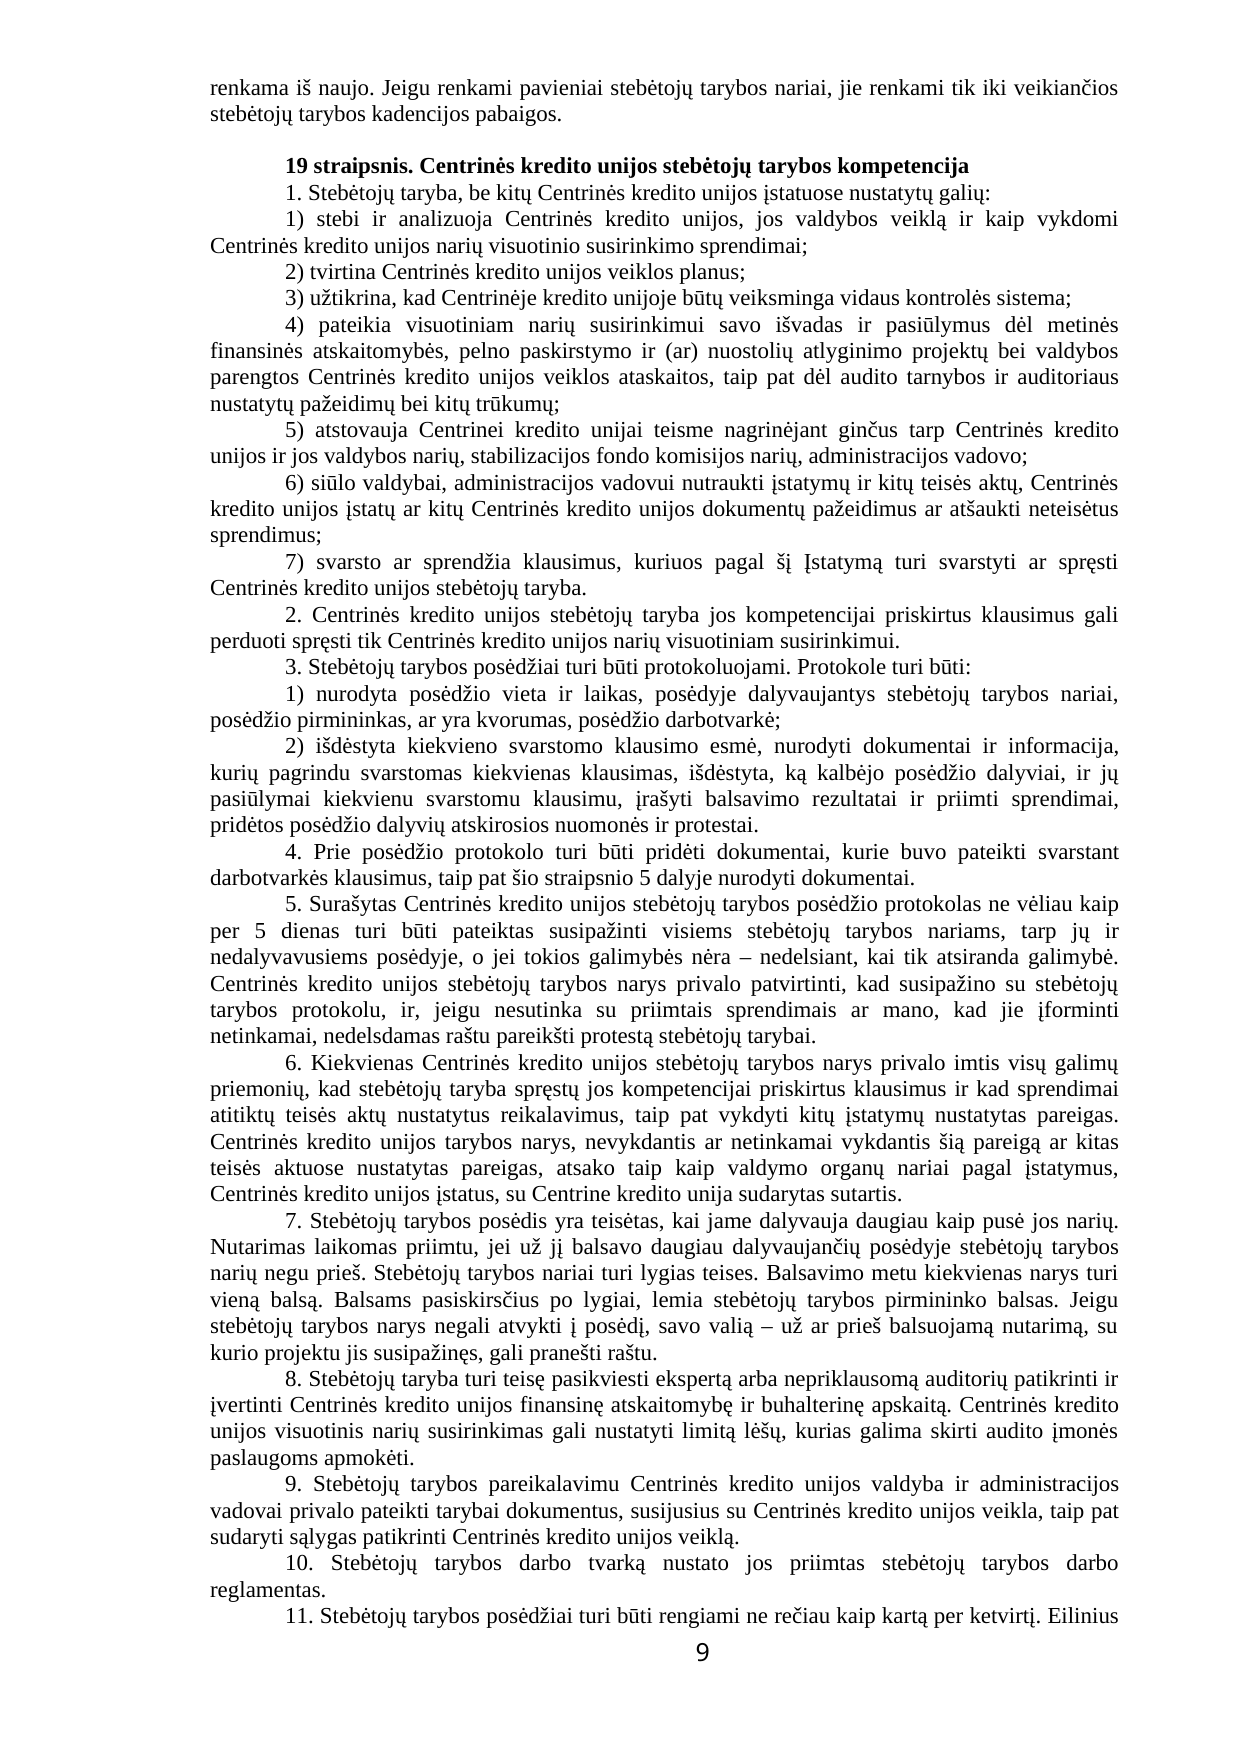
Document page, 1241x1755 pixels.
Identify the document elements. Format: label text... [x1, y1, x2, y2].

text 4. Prie posėdžio protokolo turi būti pridėti dokumentai, kurie buvo pateikti svarstant darbotvarkės klausimus, taip pat šio straipsnio 5 dalyje nurodyti dokumentai. [210, 838, 1120, 891]
text 3) užtikrina, kad Centrinėje kredito unijoje būtų veiksminga vidaus kontrolės sistema; [210, 284, 1120, 311]
text 3. Stebėtojų tarybos posėdžiai turi būti protokoluojami. Protokole turi būti: [210, 653, 1120, 680]
text 5) atstovauja Centrinei kredito unijai teisme nagrinėjant ginčus tarp Centrinės kredito unijos ir jos valdybos narių, stabilizacijos fondo komisijos narių, administracijos vadovo; [210, 416, 1120, 469]
text 8. Stebėtojų taryba turi teisę pasikviesti ekspertą arba nepriklausomą auditorių patikrinti ir įvertinti Centrinės kredito unijos finansinę atskaitomybę ir buhalterinę apskaitą. Centrinės kredito unijos visuotinis narių susirinkimas gali nustatyti limitą lėšų, kurias galima skirti audito įmonės paslaugoms apmokėti. [210, 1365, 1120, 1470]
text 2) tvirtina Centrinės kredito unijos veiklos planus; [210, 258, 1120, 284]
text 1) nurodyta posėdžio vieta ir laikas, posėdyje dalyvaujantys stebėtojų tarybos nariai, posėdžio pirmininkas, ar yra kvorumas, posėdžio darbotvarkė; [210, 680, 1120, 732]
text renkama iš naujo. Jeigu renkami pavieniai stebėtojų tarybos nariai, jie renkami tik iki veikiančios stebėtojų tarybos kadencijos pabaigos. [210, 73, 1120, 126]
text 11. Stebėtojų tarybos posėdžiai turi būti rengiami ne rečiau kaip kartą per ketvirtį. Eilinius [210, 1602, 1120, 1628]
text 4) pateikia visuotiniam narių susirinkimui savo išvadas ir pasiūlymus dėl metinės finansinės atskaitomybės, pelno paskirstymo ir (ar) nuostolių atlyginimo projektų bei valdybos parengtos Centrinės kredito unijos veiklos ataskaitos, taip pat dėl audito tarnybos ir auditoriaus nustatytų pažeidimų bei kitų trūkumų; [210, 311, 1120, 416]
text 7) svarsto ar sprendžia klausimus, kuriuos pagal šį Įstatymą turi svarstyti ar spręsti Centrinės kredito unijos stebėtojų taryba. [210, 548, 1120, 601]
text 1. Stebėtojų taryba, be kitų Centrinės kredito unijos įstatuose nustatytų galių: [210, 179, 1120, 205]
text 7. Stebėtojų tarybos posėdis yra teisėtas, kai jame dalyvauja daugiau kaip pusė jos narių. Nutarimas laikomas priimtu, jei už jį balsavo daugiau dalyvaujančių posėdyje stebėtojų tarybos narių negu prieš. Stebėtojų tarybos nariai turi lygias teises. Balsavimo metu kiekvienas narys turi vieną balsą. Balsams pasiskirsčius po lygiai, lemia stebėtojų tarybos pirmininko balsas. Jeigu stebėtojų tarybos narys negali atvykti į posėdį, savo valią – už ar prieš balsuojamą nutarimą, su kurio projektu jis susipažinęs, gali pranešti raštu. [210, 1207, 1120, 1365]
text 6. Kiekvienas Centrinės kredito unijos stebėtojų tarybos narys privalo imtis visų galimų priemonių, kad stebėtojų taryba spręstų jos kompetencijai priskirtus klausimus ir kad sprendimai atitiktų teisės aktų nustatytus reikalavimus, taip pat vykdyti kitų įstatymų nustatytas pareigas. Centrinės kredito unijos tarybos narys, nevykdantis ar netinkamai vykdantis šią pareigą ar kitas teisės aktuose nustatytas pareigas, atsako taip kaip valdymo organų nariai pagal įstatymus, Centrinės kredito unijos įstatus, su Centrine kredito unija sudarytas sutartis. [210, 1049, 1120, 1207]
text 5. Surašytas Centrinės kredito unijos stebėtojų tarybos posėdžio protokolas ne vėliau kaip per 5 dienas turi būti pateiktas susipažinti visiems stebėtojų tarybos nariams, tarp jų ir nedalyvavusiems posėdyje, o jei tokios galimybės nėra – nedelsiant, kai tik atsiranda galimybė. Centrinės kredito unijos stebėtojų tarybos narys privalo patvirtinti, kad susipažino su stebėtojų tarybos protokolu, ir, jeigu nesutinka su priimtais sprendimais ar mano, kad jie įforminti netinkamai, nedelsdamas raštu pareikšti protestą stebėtojų tarybai. [210, 891, 1120, 1049]
text 2. Centrinės kredito unijos stebėtojų taryba jos kompetencijai priskirtus klausimus gali perduoti spręsti tik Centrinės kredito unijos narių visuotiniam susirinkimui. [210, 601, 1120, 653]
text 1) stebi ir analizuoja Centrinės kredito unijos, jos valdybos veiklą ir kaip vykdomi Centrinės kredito unijos narių visuotinio susirinkimo sprendimai; [210, 205, 1120, 258]
text 10. Stebėtojų tarybos darbo tvarką nustato jos priimtas stebėtojų tarybos darbo reglamentas. [210, 1549, 1120, 1602]
text 6) siūlo valdybai, administracijos vadovui nutraukti įstatymų ir kitų teisės aktų, Centrinės kredito unijos įstatų ar kitų Centrinės kredito unijos dokumentų pažeidimus ar atšaukti neteisėtus sprendimus; [210, 469, 1120, 548]
text 2) išdėstyta kiekvieno svarstomo klausimo esmė, nurodyti dokumentai ir informacija, kurių pagrindu svarstomas kiekvienas klausimas, išdėstyta, ką kalbėjo posėdžio dalyviai, ir jų pasiūlymai kiekvienu svarstomu klausimu, įrašyti balsavimo rezultatai ir priimti sprendimai, pridėtos posėdžio dalyvių atskirosios nuomonės ir protestai. [210, 732, 1120, 838]
text 19 straipsnis. Centrinės kredito unijos stebėtojų tarybos kompetencija [210, 153, 1120, 179]
text 9. Stebėtojų tarybos pareikalavimu Centrinės kredito unijos valdyba ir administracijos vadovai privalo pateikti tarybai dokumentus, susijusius su Centrinės kredito unijos veikla, taip pat sudaryti sąlygas patikrinti Centrinės kredito unijos veiklą. [210, 1470, 1120, 1549]
